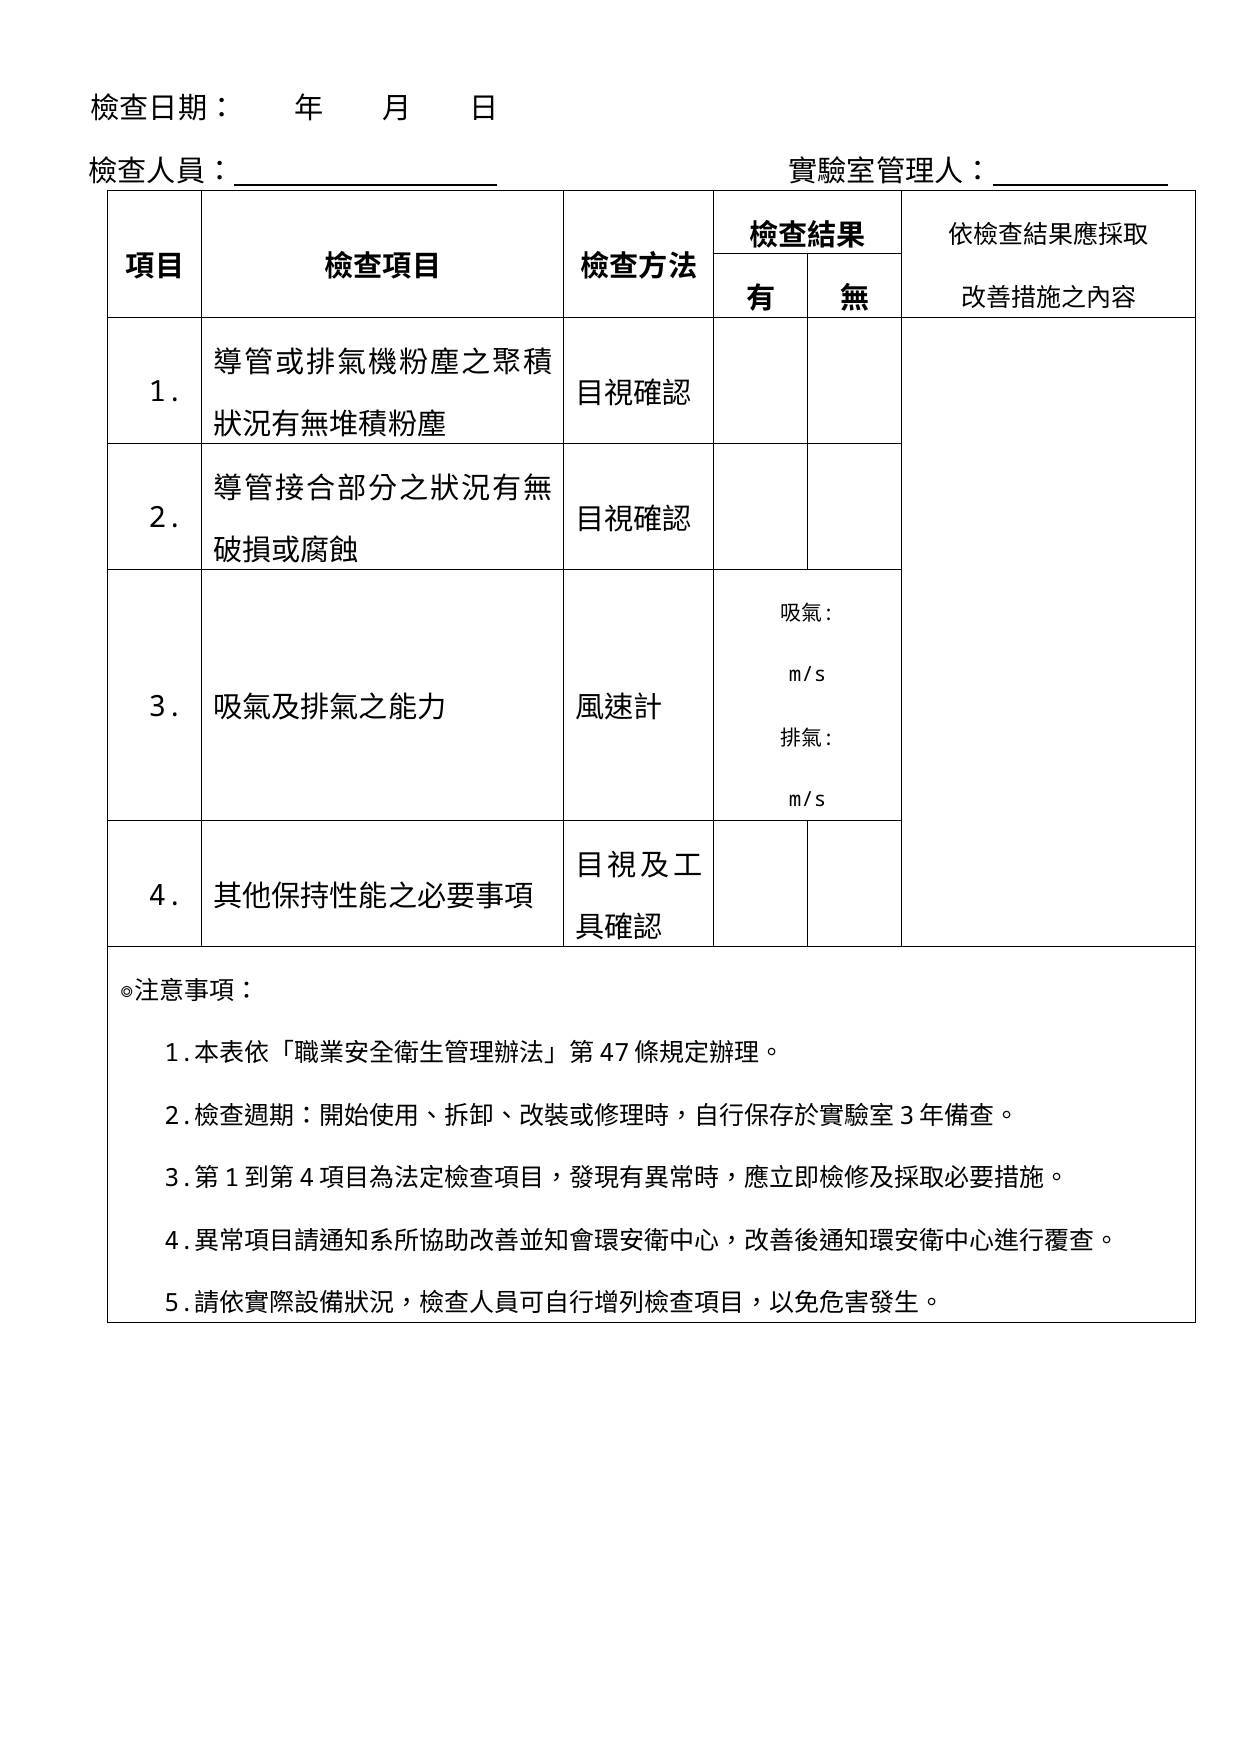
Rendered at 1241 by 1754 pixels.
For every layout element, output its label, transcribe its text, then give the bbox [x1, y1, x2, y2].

table_header 檢查項目 [202, 191, 563, 317]
table_cell 其他保持性能之必要事項 [202, 821, 563, 946]
table_cell 目視確認 [564, 444, 713, 569]
text 檢查日期： 年 月 日 [3, 64, 1181, 127]
table_cell [714, 444, 807, 569]
table_cell [714, 318, 807, 443]
table_cell 1. [108, 318, 201, 443]
table_cell 4. [108, 821, 201, 946]
table_cell 無 [808, 254, 901, 317]
table_header 檢查結果 [714, 191, 901, 253]
table_cell 目視確認 [564, 318, 713, 443]
table_cell 目視及工具確認 [564, 821, 713, 946]
table_header 項目 [108, 191, 201, 317]
table_cell [808, 821, 901, 946]
table_header 檢查方法 [564, 191, 713, 317]
table_cell 有 [714, 254, 807, 317]
table_cell [714, 821, 807, 946]
table_cell 吸氣及排氣之能力 [202, 570, 563, 820]
table_cell 風速計 [564, 570, 713, 820]
table_cell [902, 318, 1195, 946]
table_cell 導管接合部分之狀況有無破損或腐蝕 [202, 444, 563, 569]
table_cell ◎注意事項： 1.本表依「職業安全衛生管理辦法」第47條規定辦理。 2.檢查週期：開始使用、拆卸、改裝或修理時，自行保存於實驗室3年備查。 3.第1到第4項目為法定檢查項目，發現有異常時，應立即檢修及採取必要措施。 4.異常項目請通知系所協助改善並知會環安衛中心，改善後通知環安衛中心進行覆查。 5.請依實際設備狀況，檢查人員可自行增列檢查項目，以免危害發生。 [108, 947, 1195, 1322]
table_cell 3. [108, 570, 201, 820]
table_cell 2. [108, 444, 201, 569]
table_cell 導管或排氣機粉塵之聚積狀況有無堆積粉塵 [202, 318, 563, 443]
table_cell 吸氣: m/s 排氣: m/s [714, 570, 901, 820]
table_cell [808, 318, 901, 443]
table_cell [808, 444, 901, 569]
text 檢查人員： 實驗室管理人： [59, 127, 1181, 189]
table_header 依檢查結果應採取 改善措施之內容 [902, 191, 1195, 317]
